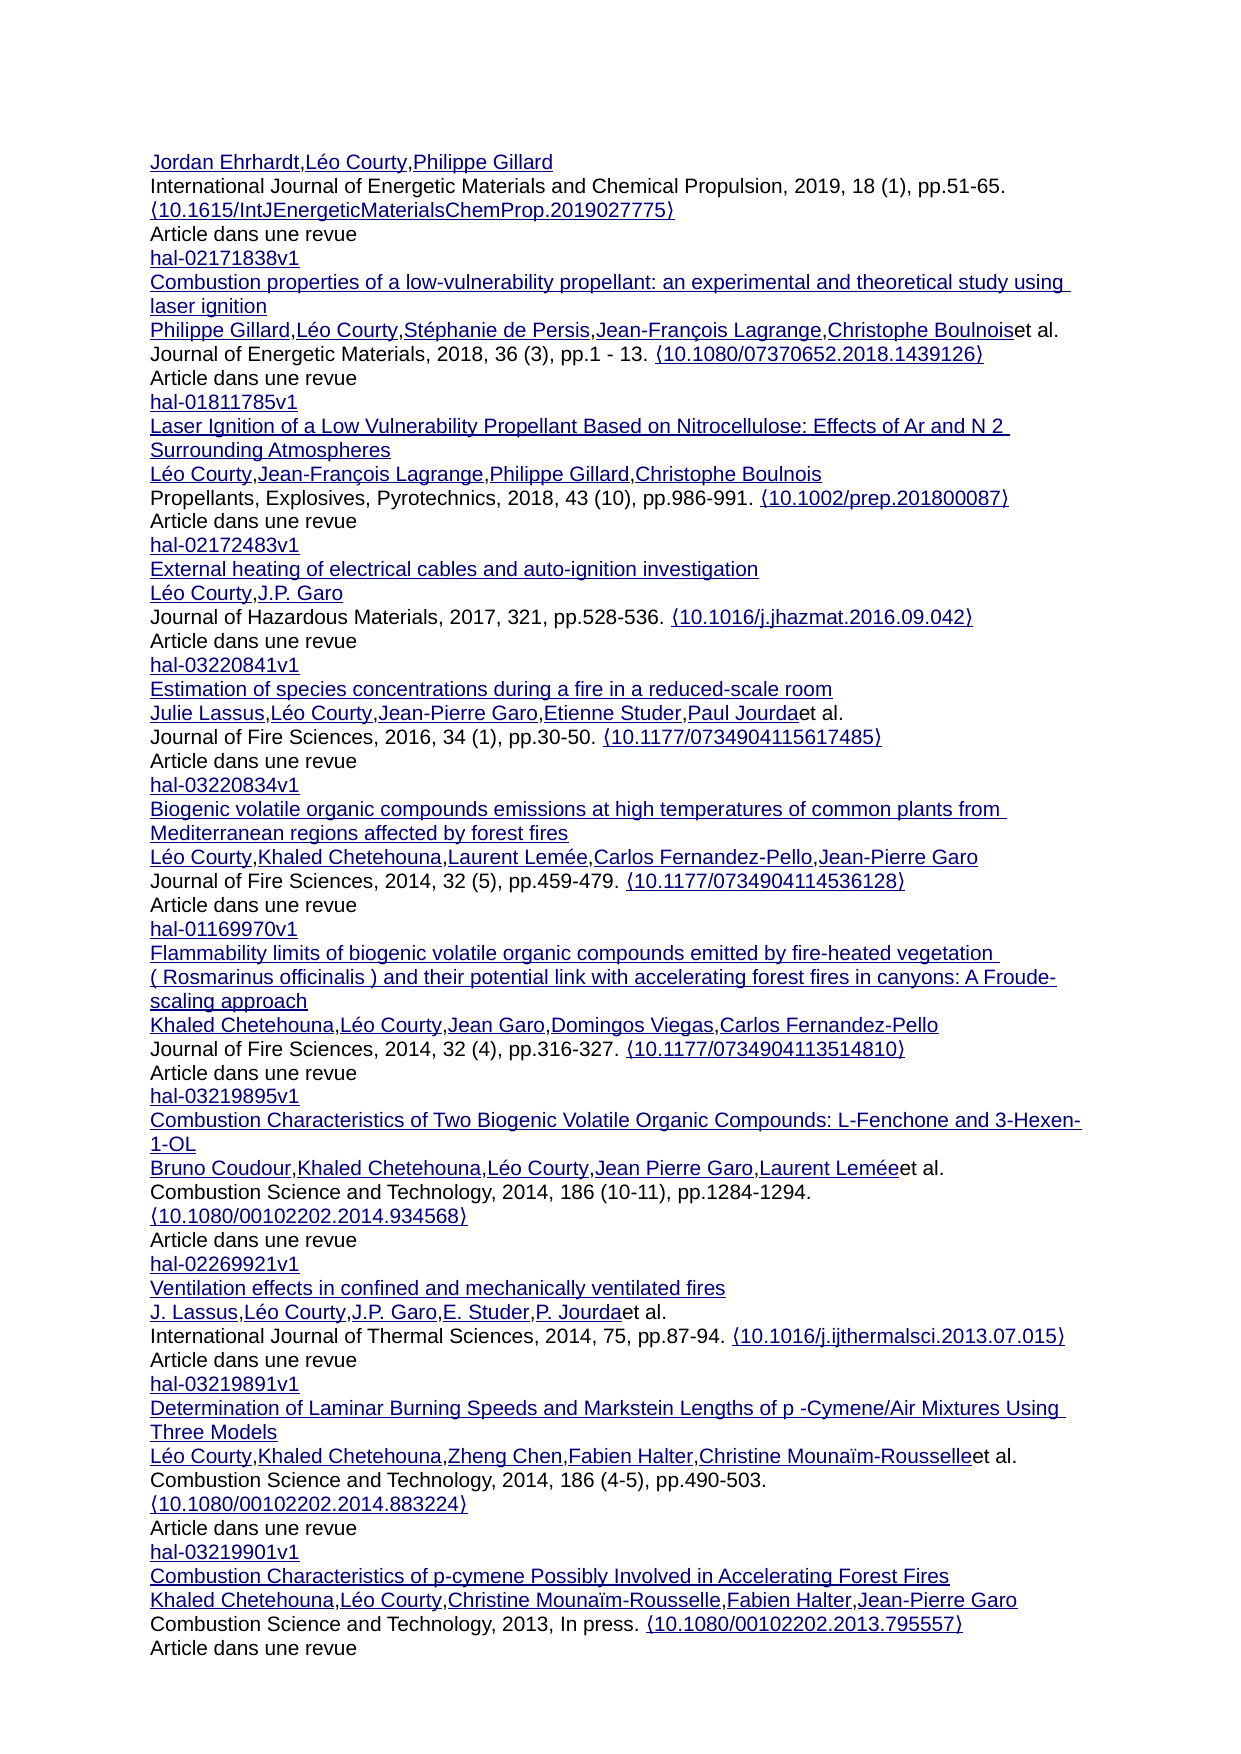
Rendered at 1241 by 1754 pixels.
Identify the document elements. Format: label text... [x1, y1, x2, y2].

table_cell Determination of Laminar Burning Speeds and Markstein Lengths of p -Cymene/Air Mixtures Using Three Models Léo Courty,Khaled Chetehouna,Zheng Chen,Fabien Halter,Christine Mounaïm-Rousselleet al. Combustion Science and Technology, 2014, 186 (4-5), pp.490-503. ⟨10.1080/00102202.2014.883224⟩ Article dans une revue hal-03219901v1 [150, 1396, 1090, 1563]
table_cell Laser Ignition of a Low Vulnerability Propellant Based on Nitrocellulose: Effects of Ar and N 2 Surrounding Atmospheres Léo Courty,Jean-François Lagrange,Philippe Gillard,Christophe Boulnois Propellants, Explosives, Pyrotechnics, 2018, 43 (10), pp.986-991. ⟨10.1002/prep.201800087⟩ Article dans une revue hal-02172483v1 [150, 414, 1090, 557]
table_cell Biogenic volatile organic compounds emissions at high temperatures of common plants from Mediterranean regions affected by forest fires Léo Courty,Khaled Chetehouna,Laurent Lemée,Carlos Fernandez-Pello,Jean-Pierre Garo Journal of Fire Sciences, 2014, 32 (5), pp.459-479. ⟨10.1177/0734904114536128⟩ Article dans une revue hal-01169970v1 [150, 797, 1090, 941]
table_cell Estimation of species concentrations during a fire in a reduced-scale room Julie Lassus,Léo Courty,Jean-Pierre Garo,Etienne Studer,Paul Jourdaet al. Journal of Fire Sciences, 2016, 34 (1), pp.30-50. ⟨10.1177/0734904115617485⟩ Article dans une revue hal-03220834v1 [150, 677, 1090, 797]
table_cell Combustion Characteristics of Two Biogenic Volatile Organic Compounds: L-Fenchone and 3-Hexen-1-OL Bruno Coudour,Khaled Chetehouna,Léo Courty,Jean Pierre Garo,Laurent Leméeet al. Combustion Science and Technology, 2014, 186 (10-11), pp.1284-1294. ⟨10.1080/00102202.2014.934568⟩ Article dans une revue hal-02269921v1 [150, 1108, 1090, 1276]
table_cell Jordan Ehrhardt,Léo Courty,Philippe Gillard International Journal of Energetic Materials and Chemical Propulsion, 2019, 18 (1), pp.51-65. ⟨10.1615/IntJEnergeticMaterialsChemProp.2019027775⟩ Article dans une revue hal-02171838v1 [150, 150, 1090, 270]
table_cell Combustion Characteristics of p-cymene Possibly Involved in Accelerating Forest Fires Khaled Chetehouna,Léo Courty,Christine Mounaïm-Rousselle,Fabien Halter,Jean-Pierre Garo Combustion Science and Technology, 2013, In press. ⟨10.1080/00102202.2013.795557⟩ Article dans une revue [150, 1564, 1090, 1659]
table_cell External heating of electrical cables and auto-ignition investigation Léo Courty,J.P. Garo Journal of Hazardous Materials, 2017, 321, pp.528-536. ⟨10.1016/j.jhazmat.2016.09.042⟩ Article dans une revue hal-03220841v1 [150, 557, 1090, 677]
table_cell Combustion properties of a low-vulnerability propellant: an experimental and theoretical study using laser ignition Philippe Gillard,Léo Courty,Stéphanie de Persis,Jean-François Lagrange,Christophe Boulnoiset al. Journal of Energetic Materials, 2018, 36 (3), pp.1 - 13. ⟨10.1080/07370652.2018.1439126⟩ Article dans une revue hal-01811785v1 [150, 270, 1090, 413]
table_cell Flammability limits of biogenic volatile organic compounds emitted by fire-heated vegetation ( Rosmarinus officinalis ) and their potential link with accelerating forest fires in canyons: A Froude-scaling approach Khaled Chetehouna,Léo Courty,Jean Garo,Domingos Viegas,Carlos Fernandez-Pello Journal of Fire Sciences, 2014, 32 (4), pp.316-327. ⟨10.1177/0734904113514810⟩ Article dans une revue hal-03219895v1 [150, 941, 1090, 1108]
table_cell Ventilation effects in confined and mechanically ventilated fires J. Lassus,Léo Courty,J.P. Garo,E. Studer,P. Jourdaet al. International Journal of Thermal Sciences, 2014, 75, pp.87-94. ⟨10.1016/j.ijthermalsci.2013.07.015⟩ Article dans une revue hal-03219891v1 [150, 1276, 1090, 1396]
